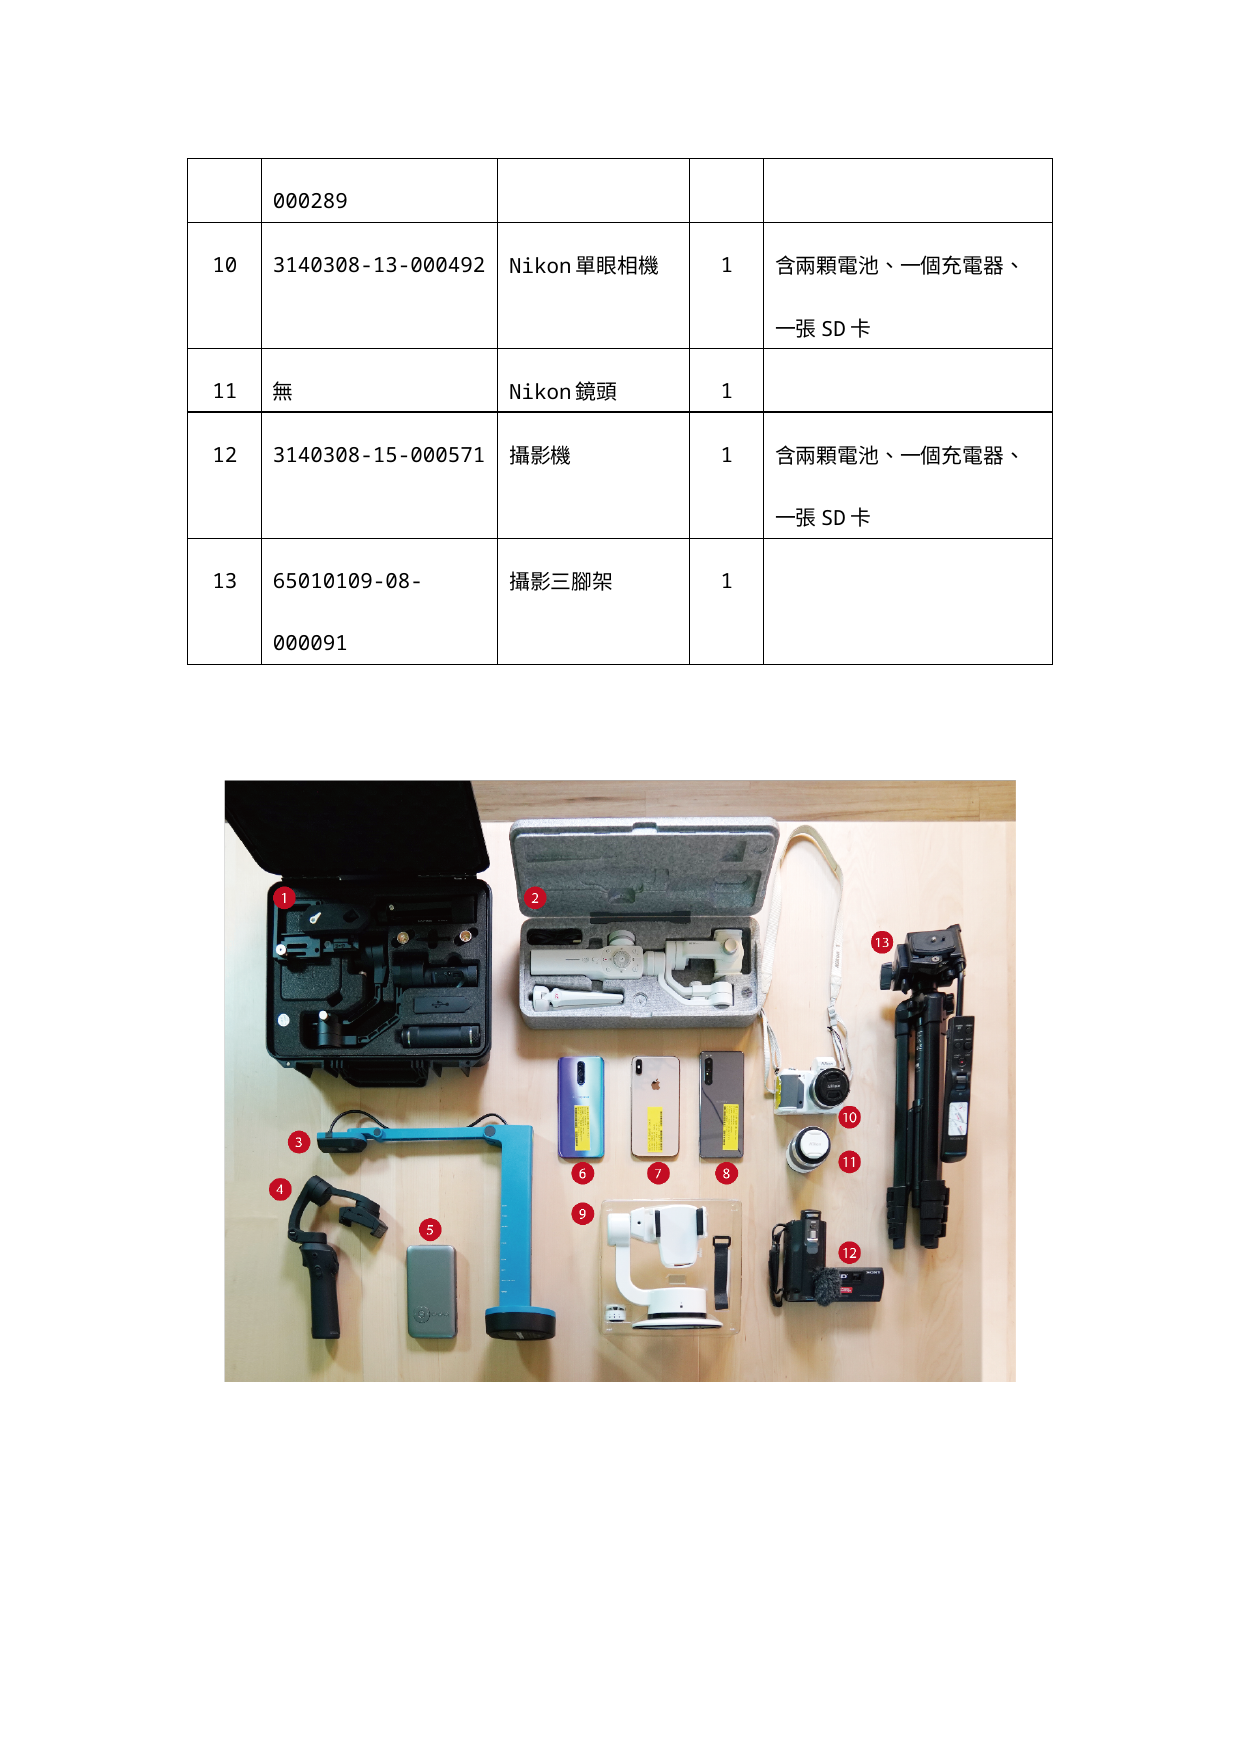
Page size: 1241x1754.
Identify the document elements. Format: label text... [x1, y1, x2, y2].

table_cell 12 [188, 413, 261, 537]
table_cell [764, 349, 1052, 411]
table_cell 3140308-15-000571 [262, 413, 497, 537]
table_cell 1 [690, 539, 763, 663]
table_cell Nikon鏡頭 [498, 349, 689, 411]
table_cell 10 [188, 223, 261, 348]
table_cell [188, 727, 1053, 1414]
table_cell [188, 159, 261, 222]
table_cell 1 [690, 223, 763, 348]
table_cell [261, 665, 498, 727]
table_cell 13 [188, 539, 261, 663]
table_cell 1 [690, 413, 763, 537]
table_cell [498, 159, 689, 222]
table_cell [498, 665, 689, 727]
table_cell 含兩顆電池、一個充電器、一張SD卡 [764, 223, 1052, 348]
table_cell [764, 665, 1053, 727]
table_cell [188, 665, 261, 727]
table_cell 攝影三腳架 [498, 539, 689, 663]
table_cell [690, 159, 763, 222]
table_cell [690, 665, 763, 727]
table_cell [764, 159, 1052, 222]
table_cell 含兩顆電池、一個充電器、一張SD卡 [764, 413, 1052, 537]
table_cell [764, 539, 1052, 663]
table_cell 無 [262, 349, 497, 411]
table_cell Nikon單眼相機 [498, 223, 689, 348]
table_cell 65010109-08-000091 [262, 539, 497, 663]
table_cell 000289 [262, 159, 497, 222]
table_cell 3140308-13-000492 [262, 223, 497, 348]
table_cell 1 [690, 349, 763, 411]
table_cell 11 [188, 349, 261, 411]
table_cell 攝影機 [498, 413, 689, 537]
